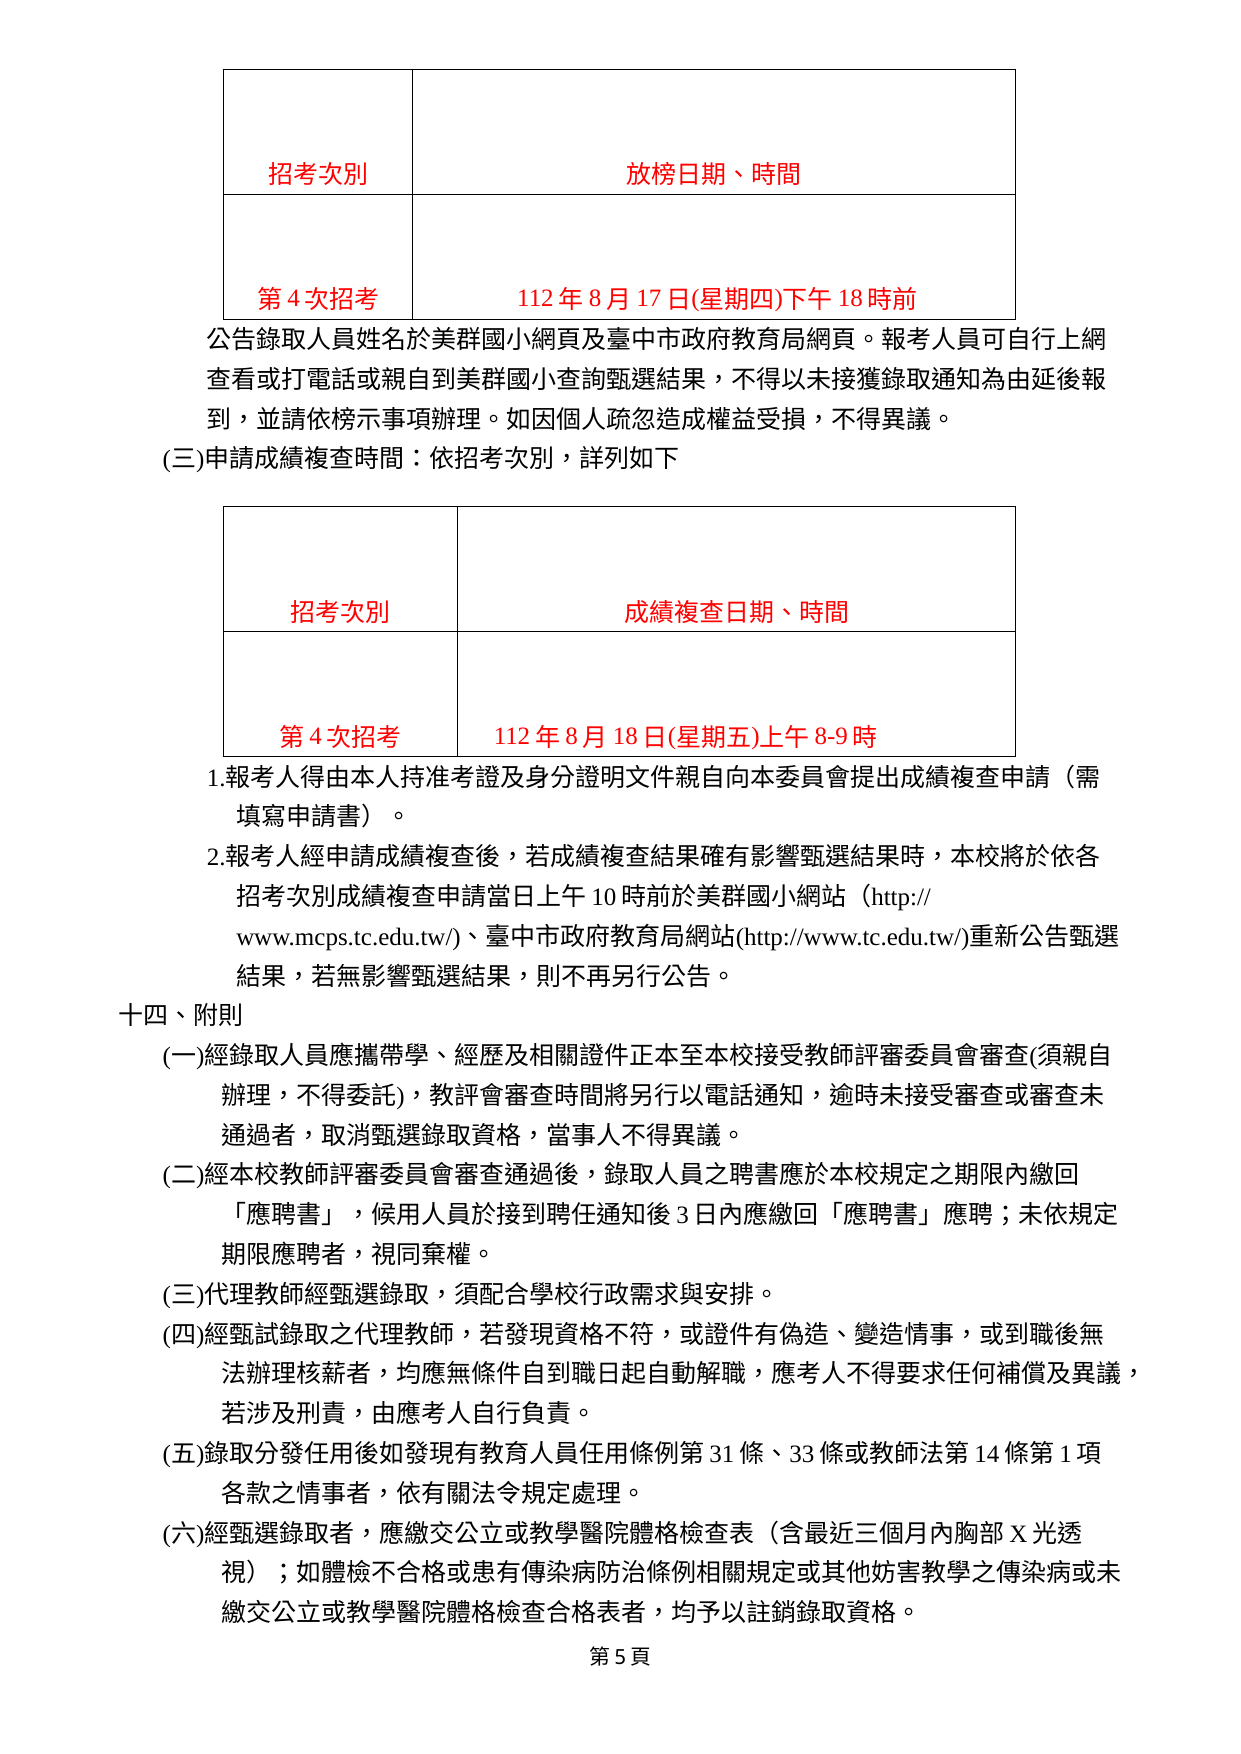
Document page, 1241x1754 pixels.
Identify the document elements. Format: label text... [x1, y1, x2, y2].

text (三)申請成績複查時間：依招考次別，詳列如下 [162, 439, 1122, 475]
table_cell 112年8月17日(星期四)下午18時前 [413, 195, 1015, 318]
table_header 成績複查日期、時間 [458, 507, 1015, 631]
table_header 招考次別 [224, 70, 412, 193]
text 2.報考人經申請成績複查後，若成績複查結果確有影響甄選結果時，本校將於依各招考次別成績複查申請當日上午10時前於美群國小網站（http://www.mcps.tc.edu.tw/)、臺中市政府教育局網站(http://www.tc.edu.tw/)重新公告甄選結果，若無影響甄選結果，則不再另行公告。 [207, 837, 1122, 992]
text 十四、附則 [118, 996, 1122, 1032]
table_cell 第4次招考 [224, 195, 412, 318]
table_header 招考次別 [224, 507, 457, 631]
text (六)經甄選錄取者，應繳交公立或教學醫院體格檢查表（含最近三個月內胸部X光透視）；如體檢不合格或患有傳染病防治條例相關規定或其他妨害教學之傳染病或未繳交公立或教學醫院體格檢查合格表者，均予以註銷錄取資格。 [162, 1513, 1122, 1629]
text (三)代理教師經甄選錄取，須配合學校行政需求與安排。 [162, 1274, 1122, 1311]
text 1.報考人得由本人持准考證及身分證明文件親自向本委員會提出成績複查申請（需填寫申請書）。 [207, 757, 1122, 833]
text (四)經甄試錄取之代理教師，若發現資格不符，或證件有偽造、變造情事，或到職後無法辦理核薪者，均應無條件自到職日起自動解職，應考人不得要求任何補償及異議，若涉及刑責，由應考人自行負責。 [162, 1314, 1122, 1430]
text (二)經本校教師評審委員會審查通過後，錄取人員之聘書應於本校規定之期限內繳回「應聘書」，候用人員於接到聘任通知後3日內應繳回「應聘書」應聘；未依規定期限應聘者，視同棄權。 [162, 1155, 1122, 1271]
text (一)經錄取人員應攜帶學、經歷及相關證件正本至本校接受教師評審委員會審查(須親自辦理，不得委託)，教評會審查時間將另行以電話通知，逾時未接受審查或審查未通過者，取消甄選錄取資格，當事人不得異議。 [162, 1036, 1122, 1151]
table_cell 第4次招考 [224, 632, 457, 756]
text (五)錄取分發任用後如發現有教育人員任用條例第31條、33條或教師法第14條第1項各款之情事者，依有關法令規定處理。 [162, 1433, 1122, 1509]
text 公告錄取人員姓名於美群國小網頁及臺中市政府教育局網頁。報考人員可自行上網查看或打電話或親自到美群國小查詢甄選結果，不得以未接獲錄取通知為由延後報到，並請依榜示事項辦理。如因個人疏忽造成權益受損，不得異議。 [207, 319, 1122, 435]
table_cell 112年8月18日(星期五)上午8-9時 [458, 632, 1015, 756]
table_header 放榜日期、時間 [413, 70, 1015, 193]
